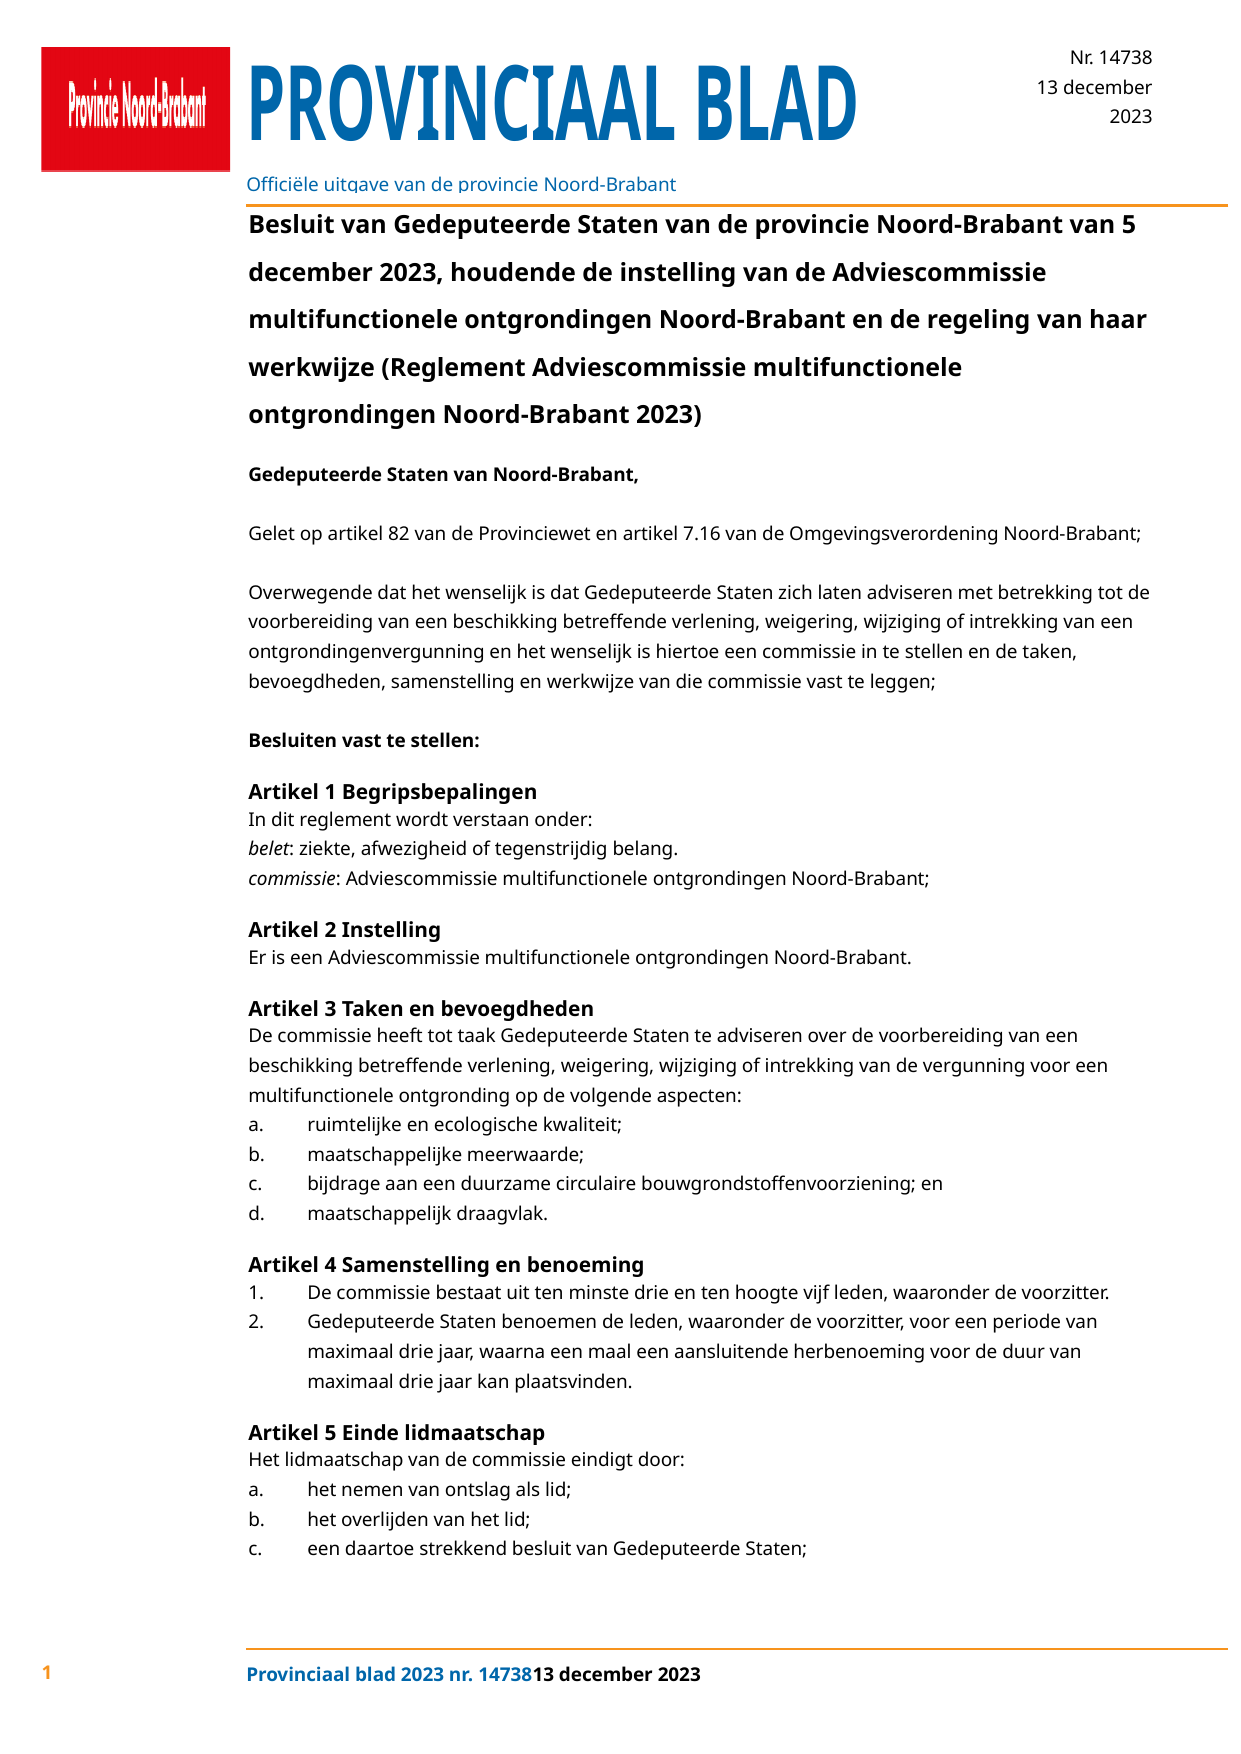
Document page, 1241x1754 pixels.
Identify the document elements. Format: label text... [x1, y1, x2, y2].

text Besluiten vast te stellen: [248, 727, 1152, 753]
text Het lidmaatschap van de commissie eindigt door: [248, 1447, 1152, 1472]
text In dit reglement wordt verstaan onder: [248, 806, 1152, 832]
text Er is een Adviescommissie multifunctionele ontgrondingen Noord-Brabant. [248, 944, 1152, 969]
text Gedeputeerde Staten van Noord-Brabant, [248, 461, 1152, 486]
picture [41, 47, 231, 172]
list ruimtelijke en ecologische kwaliteit; [248, 1111, 1152, 1137]
list De commissie bestaat uit ten minste drie en ten hoogte vijf leden, waaronder de voorzitter. [248, 1279, 1152, 1305]
text Artikel 2 Instelling [248, 915, 1152, 944]
list Gedeputeerde Staten benoemen de leden, waaronder de voorzitter, voor een periode van maximaal drie jaar, waarna een maal een aansluitende herbenoeming voor de duur van maximaal drie jaar kan plaatsvinden. [248, 1309, 1152, 1393]
list het overlijden van het lid; [248, 1506, 1152, 1532]
list maatschappelijke meerwaarde; [248, 1141, 1152, 1167]
list het nemen van ontslag als lid; [248, 1476, 1152, 1502]
text Gelet op artikel 82 van de Provinciewet en artikel 7.16 van de Omgevingsverordening Noord-Brabant; [248, 520, 1152, 546]
text Artikel 1 Begripsbepalingen [248, 777, 1152, 806]
text Artikel 3 Taken en bevoegdheden [248, 994, 1152, 1023]
text commissie: Adviescommissie multifunctionele ontgrondingen Noord-Brabant; [248, 865, 1152, 891]
list bijdrage aan een duurzame circulaire bouwgrondstoffenvoorziening; en [248, 1171, 1152, 1196]
text Artikel 5 Einde lidmaatschap [248, 1418, 1152, 1447]
text Overwegende dat het wenselijk is dat Gedeputeerde Staten zich laten adviseren met betrekking tot de voorbereiding van een beschikking betreffende verlening, weigering, wijziging of intrekking van een ontgrondingenvergunning en het wenselijk is hiertoe een commissie in te stellen en de taken, bevoegdheden, samenstelling en werkwijze van die commissie vast te leggen; [248, 579, 1152, 693]
text De commissie heeft tot taak Gedeputeerde Staten te adviseren over de voorbereiding van een beschikking betreffende verlening, weigering, wijziging of intrekking van de vergunning voor een multifunctionele ontgronding op de volgende aspecten: [248, 1023, 1152, 1108]
list een daartoe strekkend besluit van Gedeputeerde Staten; [248, 1535, 1152, 1561]
text Besluit van Gedeputeerde Staten van de provincie Noord-Brabant van 5 december 2023, houdende de instelling van de Adviescommissie multifunctionele ontgrondingen Noord-Brabant en de regeling van haar werkwijze (Reglement Adviescommissie multifunctionele ontgrondingen Noord-Brabant 2023) [248, 207, 1152, 431]
text Artikel 4 Samenstelling en benoeming [248, 1251, 1152, 1279]
text belet: ziekte, afwezigheid of tegenstrijdig belang. [248, 835, 1152, 861]
list maatschappelijk draagvlak. [248, 1200, 1152, 1226]
